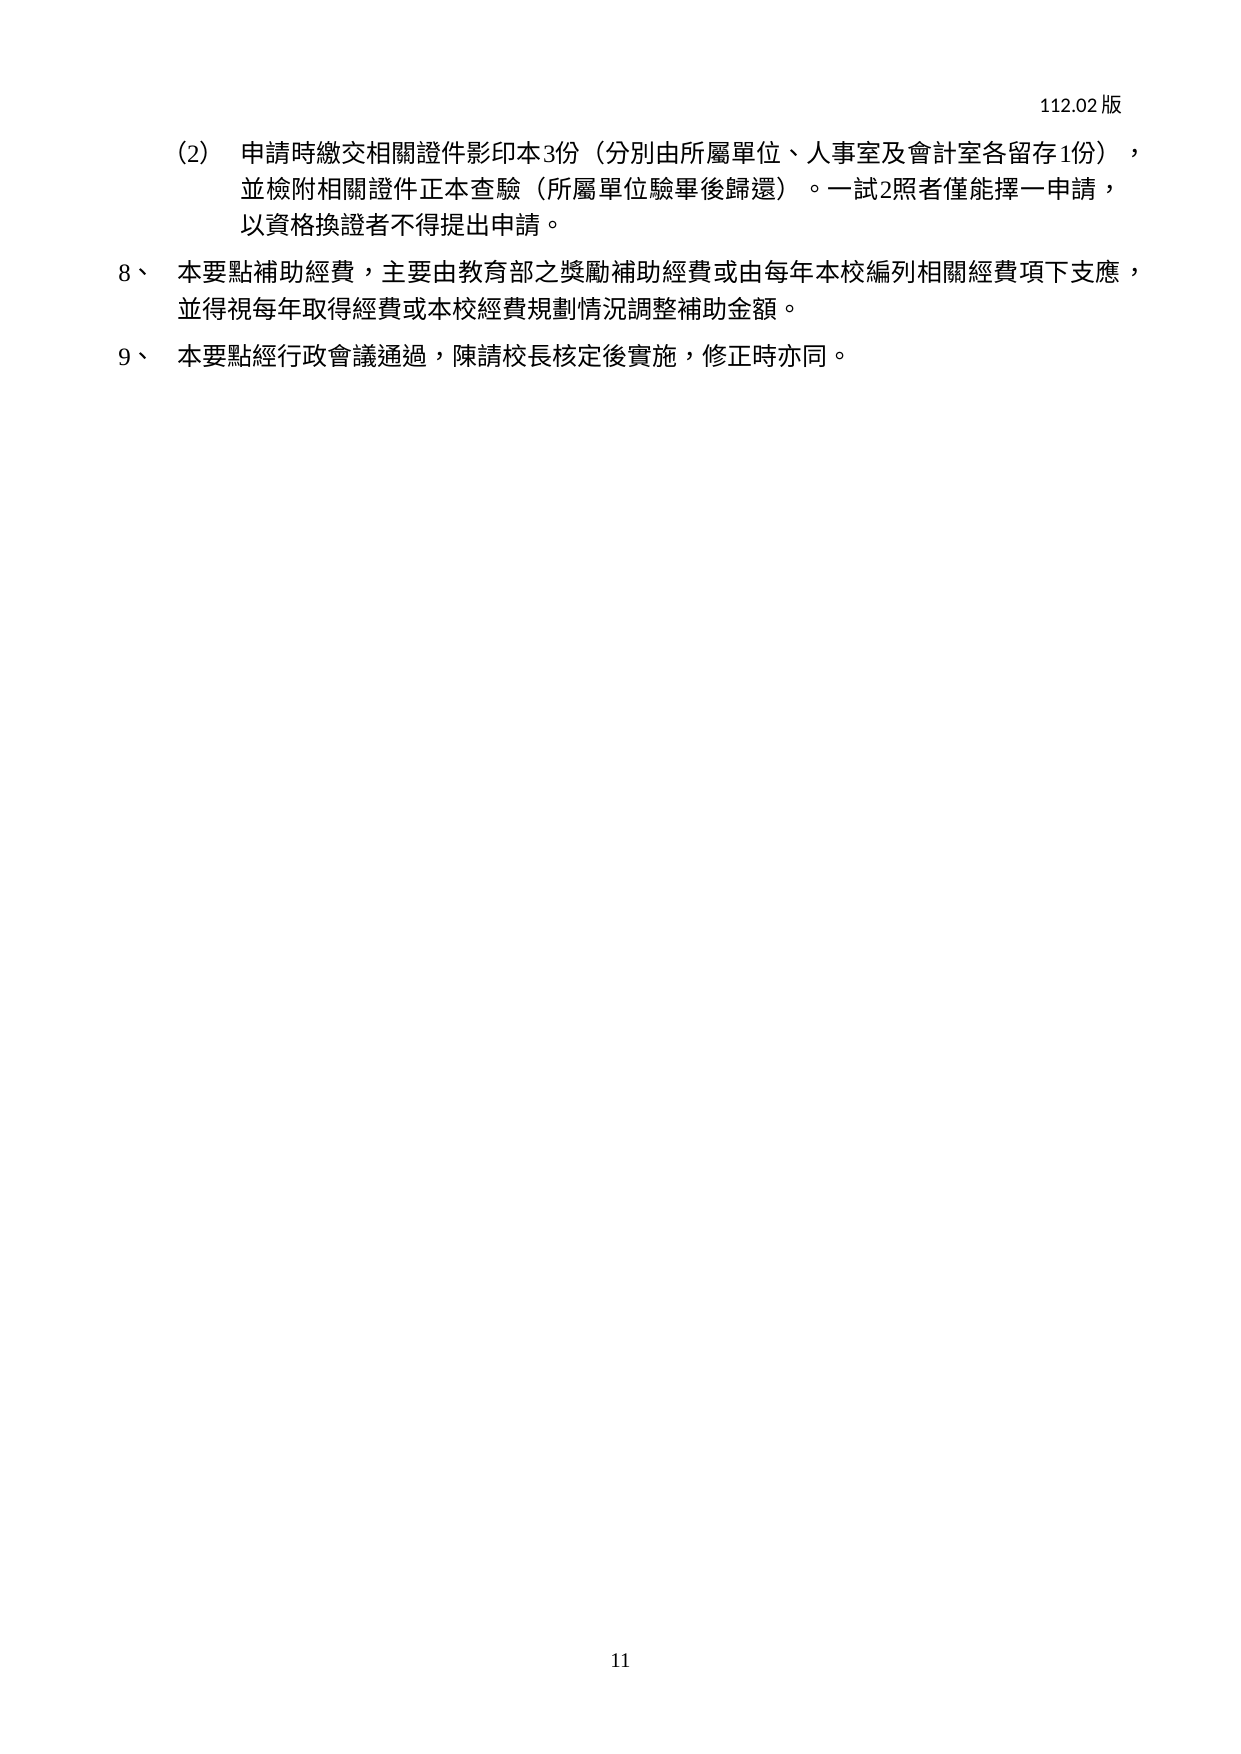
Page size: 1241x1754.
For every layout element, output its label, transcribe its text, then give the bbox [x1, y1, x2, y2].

list 申請時繳交相關證件影印本3份（分別由所屬單位、人事室及會計室各留存1份），並檢附相關證件正本查驗（所屬單位驗畢後歸還）。一試2照者僅能擇一申請，以資格換證者不得提出申請。 [162, 133, 1122, 242]
list 本要點補助經費，主要由教育部之獎勵補助經費或由每年本校編列相關經費項下支應，並得視每年取得經費或本校經費規劃情況調整補助金額。 [118, 253, 1122, 325]
list 本要點經行政會議通過，陳請校長核定後實施，修正時亦同。 [118, 336, 1122, 373]
